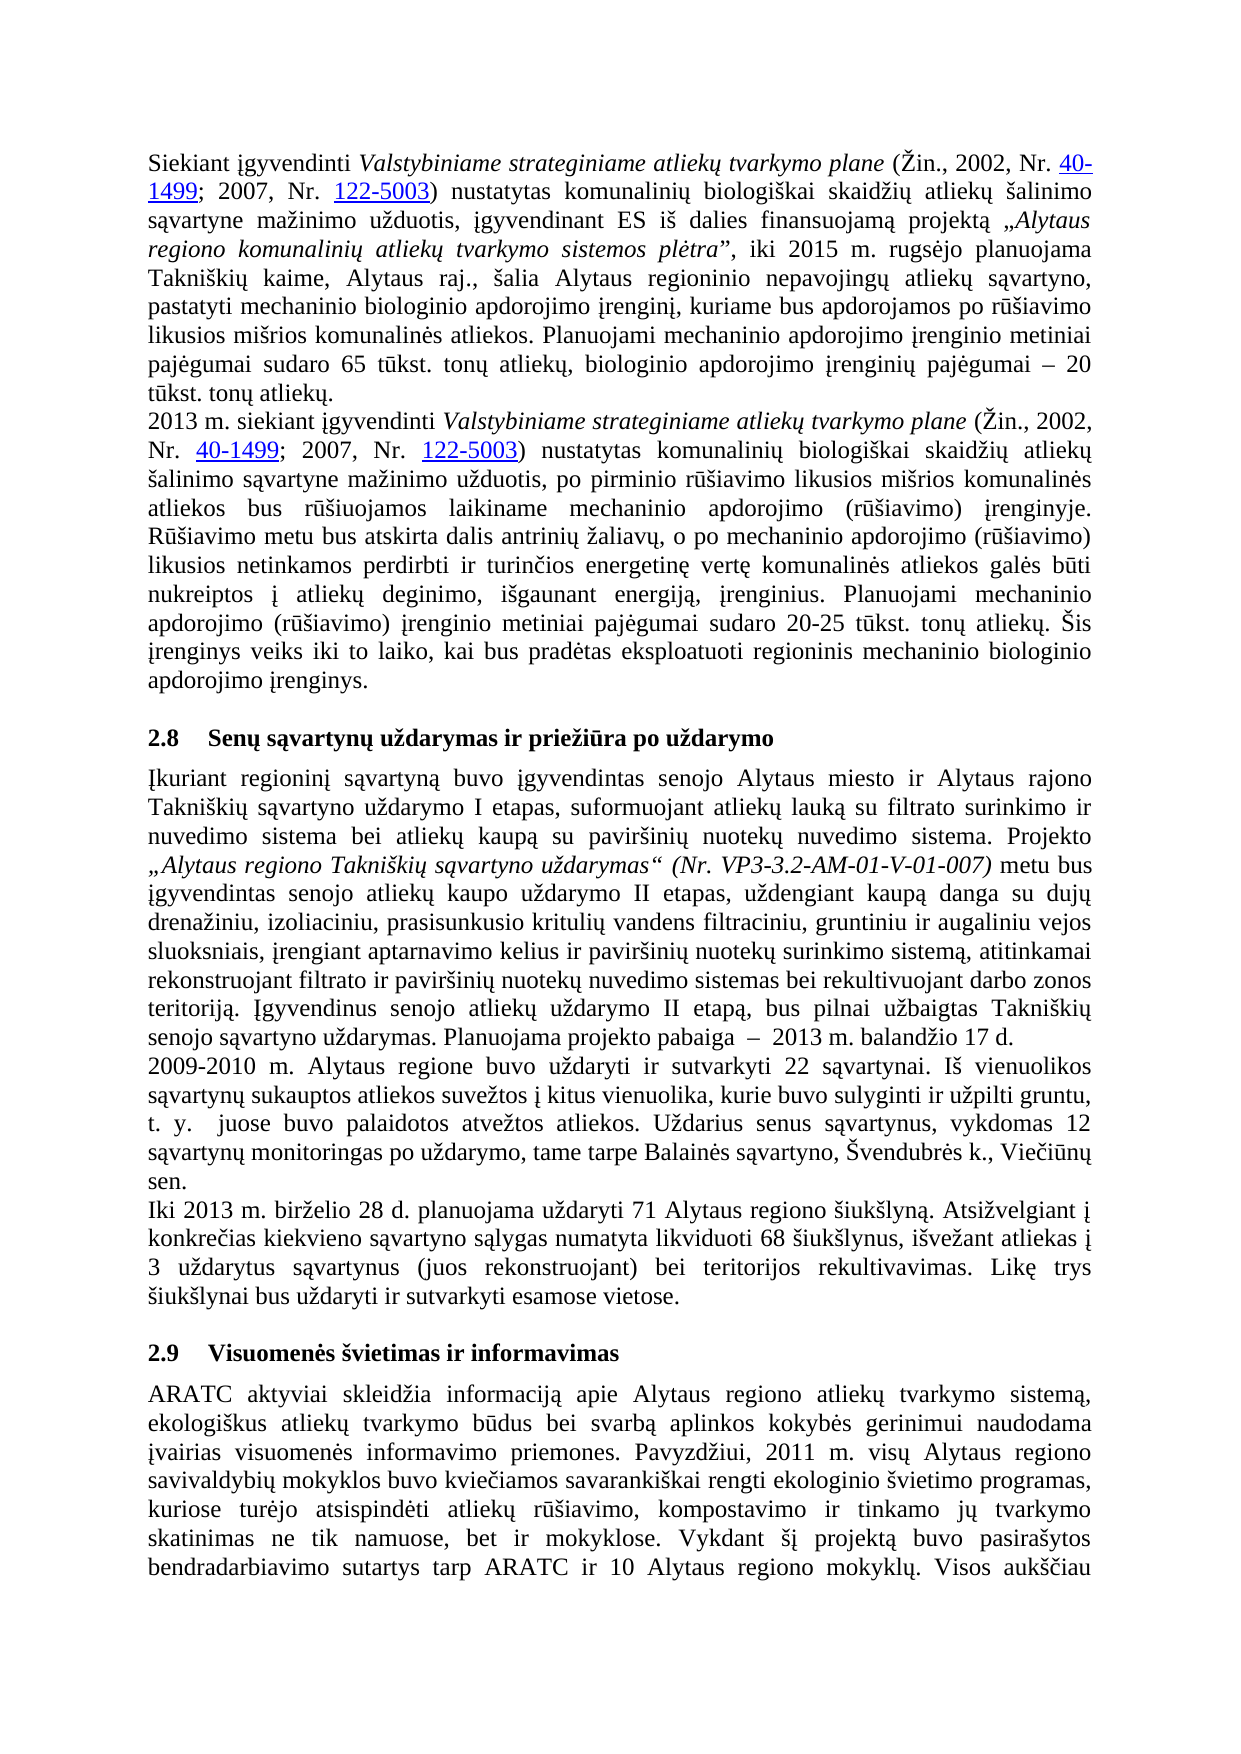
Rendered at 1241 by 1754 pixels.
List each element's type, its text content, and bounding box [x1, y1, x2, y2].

text 2009-2010 m. Alytaus regione buvo uždaryti ir sutvarkyti 22 sąvartynai. Iš vienuolikos sąvartynų sukauptos atliekos suvežtos į kitus vienuolika, kurie buvo sulyginti ir užpilti gruntu, t. y. juose buvo palaidotos atvežtos atliekos. Uždarius senus sąvartynus, vykdomas 12 sąvartynų monitoringas po uždarymo, tame tarpe Balainės sąvartyno, Švendubrės k., Viečiūnų sen. [148, 1051, 1092, 1195]
text Įkuriant regioninį sąvartyną buvo įgyvendintas senojo Alytaus miesto ir Alytaus rajono Takniškių sąvartyno uždarymo I etapas, suformuojant atliekų lauką su filtrato surinkimo ir nuvedimo sistema bei atliekų kaupą su paviršinių nuotekų nuvedimo sistema. Projekto „Alytaus regiono Takniškių sąvartyno uždarymas“ (Nr. VP3-3.2-AM-01-V-01-007) metu bus įgyvendintas senojo atliekų kaupo uždarymo II etapas, uždengiant kaupą danga su dujų drenažiniu, izoliaciniu, prasisunkusio kritulių vandens filtraciniu, gruntiniu ir augaliniu vejos sluoksniais, įrengiant aptarnavimo kelius ir paviršinių nuotekų surinkimo sistemą, atitinkamai rekonstruojant filtrato ir paviršinių nuotekų nuvedimo sistemas bei rekultivuojant darbo zonos teritoriją. Įgyvendinus senojo atliekų uždarymo II etapą, bus pilnai užbaigtas Takniškių senojo sąvartyno uždarymas. Planuojama projekto pabaiga – 2013 m. balandžio 17 d. [148, 763, 1092, 1051]
text Siekiant įgyvendinti Valstybiniame strateginiame atliekų tvarkymo plane (Žin., 2002, Nr. 40-1499; 2007, Nr. 122-5003) nustatytas komunalinių biologiškai skaidžių atliekų šalinimo sąvartyne mažinimo užduotis, įgyvendinant ES iš dalies finansuojamą projektą „Alytaus regiono komunalinių atliekų tvarkymo sistemos plėtra”, iki 2015 m. rugsėjo planuojama Takniškių kaime, Alytaus raj., šalia Alytaus regioninio nepavojingų atliekų sąvartyno, pastatyti mechaninio biologinio apdorojimo įrenginį, kuriame bus apdorojamos po rūšiavimo likusios mišrios komunalinės atliekos. Planuojami mechaninio apdorojimo įrenginio metiniai pajėgumai sudaro 65 tūkst. tonų atliekų, biologinio apdorojimo įrenginių pajėgumai – 20 tūkst. tonų atliekų. [148, 148, 1092, 406]
subtitle 2.9 Visuomenės švietimas ir informavimas [148, 1338, 1092, 1367]
text ARATC aktyviai skleidžia informaciją apie Alytaus regiono atliekų tvarkymo sistemą, ekologiškus atliekų tvarkymo būdus bei svarbą aplinkos kokybės gerinimui naudodama įvairias visuomenės informavimo priemones. Pavyzdžiui, 2011 m. visų Alytaus regiono savivaldybių mokyklos buvo kviečiamos savarankiškai rengti ekologinio švietimo programas, kuriose turėjo atsispindėti atliekų rūšiavimo, kompostavimo ir tinkamo jų tvarkymo skatinimas ne tik namuose, bet ir mokyklose. Vykdant šį projektą buvo pasirašytos bendradarbiavimo sutartys tarp ARATC ir 10 Alytaus regiono mokyklų. Visos aukščiau [148, 1379, 1092, 1580]
text Iki 2013 m. birželio 28 d. planuojama uždaryti 71 Alytaus regiono šiukšlyną. Atsižvelgiant į konkrečias kiekvieno sąvartyno sąlygas numatyta likviduoti 68 šiukšlynus, išvežant atliekas į 3 uždarytus sąvartynus (juos rekonstruojant) bei teritorijos rekultivavimas. Likę trys šiukšlynai bus uždaryti ir sutvarkyti esamose vietose. [148, 1195, 1092, 1310]
text 2013 m. siekiant įgyvendinti Valstybiniame strateginiame atliekų tvarkymo plane (Žin., 2002, Nr. 40-1499; 2007, Nr. 122-5003) nustatytas komunalinių biologiškai skaidžių atliekų šalinimo sąvartyne mažinimo užduotis, po pirminio rūšiavimo likusios mišrios komunalinės atliekos bus rūšiuojamos laikiname mechaninio apdorojimo (rūšiavimo) įrenginyje. Rūšiavimo metu bus atskirta dalis antrinių žaliavų, o po mechaninio apdorojimo (rūšiavimo) likusios netinkamos perdirbti ir turinčios energetinę vertę komunalinės atliekos galės būti nukreiptos į atliekų deginimo, išgaunant energiją, įrenginius. Planuojami mechaninio apdorojimo (rūšiavimo) įrenginio metiniai pajėgumai sudaro 20-25 tūkst. tonų atliekų. Šis įrenginys veiks iki to laiko, kai bus pradėtas eksploatuoti regioninis mechaninio biologinio apdorojimo įrenginys. [148, 406, 1092, 694]
subtitle 2.8 Senų sąvartynų uždarymas ir priežiūra po uždarymo [148, 723, 1092, 751]
